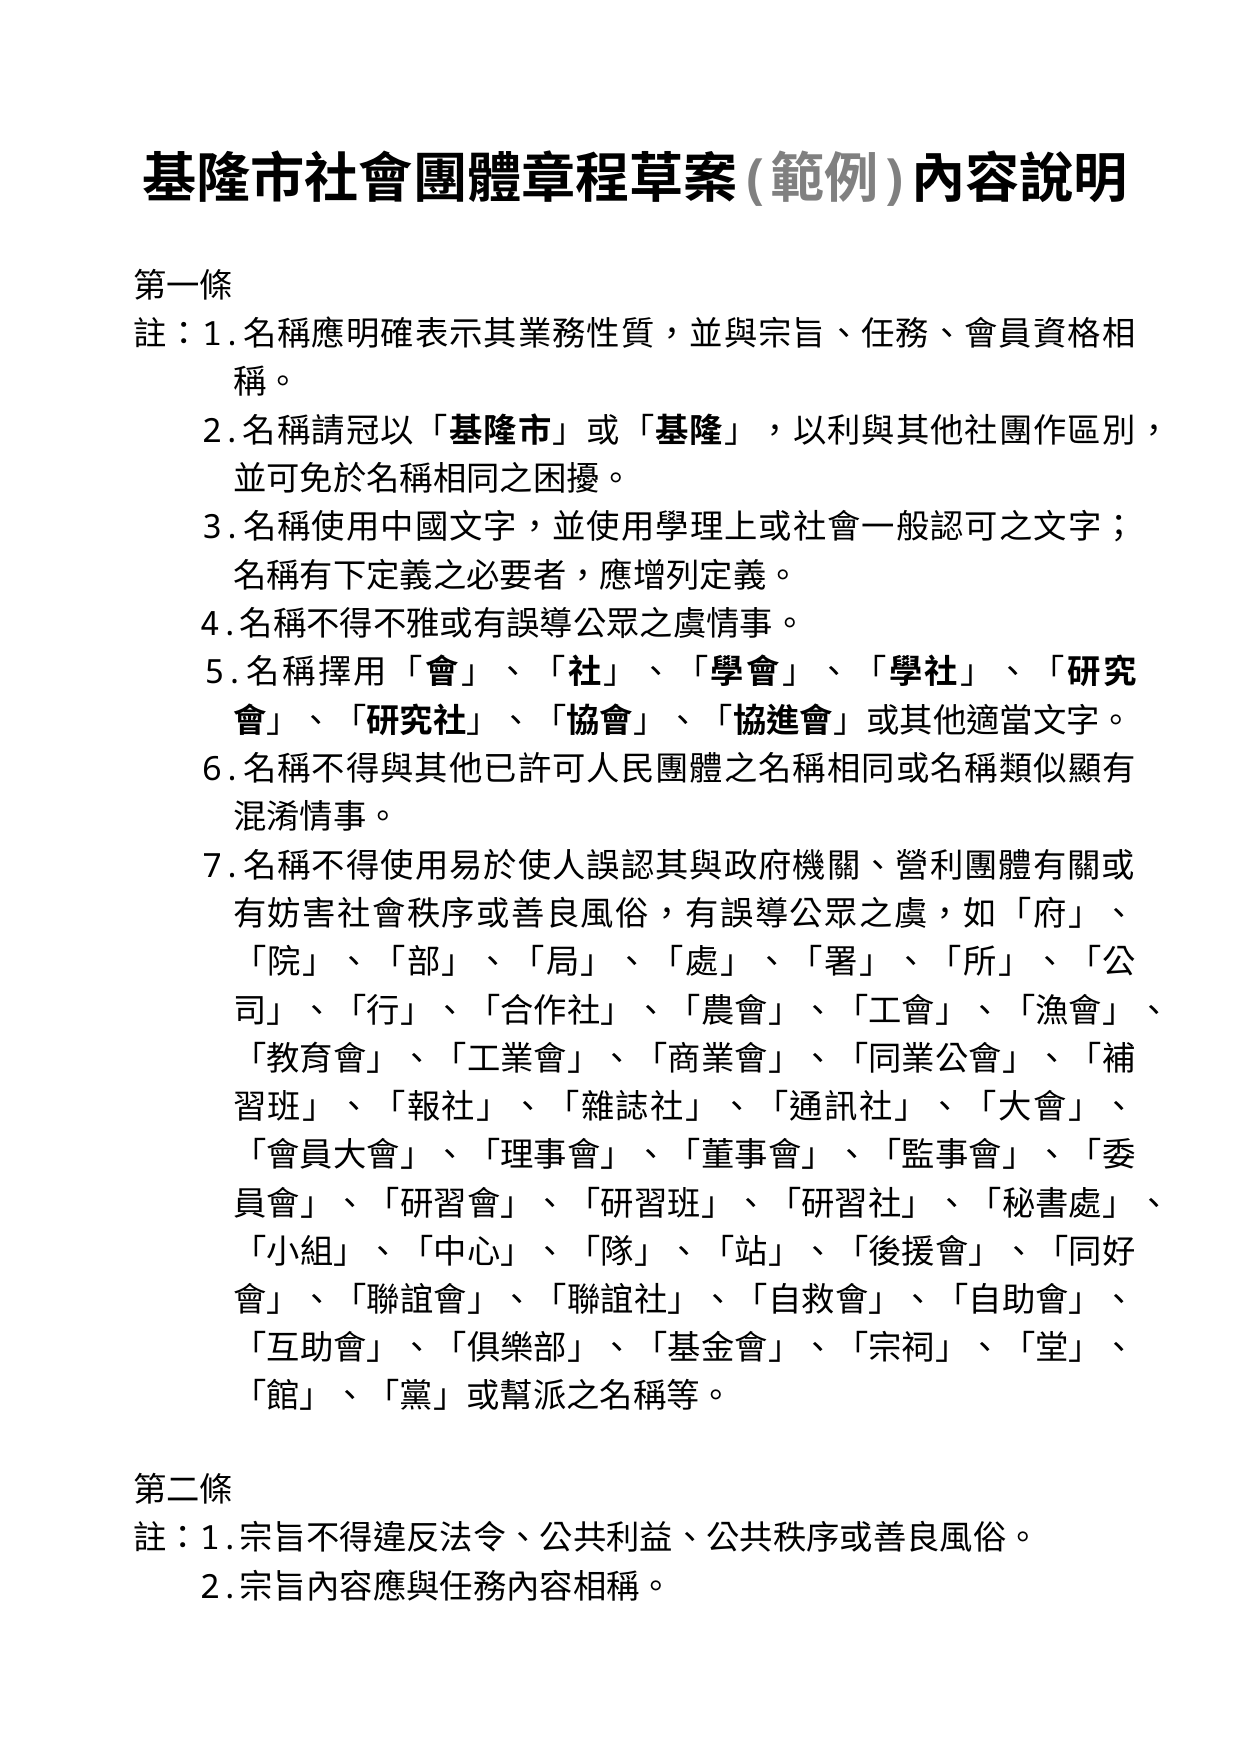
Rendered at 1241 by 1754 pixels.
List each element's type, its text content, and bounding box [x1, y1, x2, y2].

text 3.名稱使用中國文字，並使用學理上或社會一般認可之文字；名稱有下定義之必要者，應增列定義。 [133, 500, 1137, 597]
text 4.名稱不得不雅或有誤導公眾之虞情事。 [133, 597, 1137, 645]
text 第二條 [133, 1463, 1137, 1511]
text 5.名稱擇用「會」、「社」、「學會」、「學社」、「研究會」、「研究社」、「協會」、「協進會」或其他適當文字。 [133, 645, 1137, 742]
text 註：1.宗旨不得違反法令、公共利益、公共秩序或善良風俗。 [133, 1511, 1137, 1559]
text 2.名稱請冠以「基隆市」或「基隆」，以利與其他社團作區別，並可免於名稱相同之困擾。 [133, 403, 1137, 500]
text 2.宗旨內容應與任務內容相稱。 [133, 1559, 1137, 1608]
text 第一條 [133, 258, 1137, 307]
text 註：1.名稱應明確表示其業務性質，並與宗旨、任務、會員資格相稱。 [133, 307, 1137, 403]
text 6.名稱不得與其他已許可人民團體之名稱相同或名稱類似顯有混淆情事。 [133, 742, 1137, 838]
text 7.名稱不得使用易於使人誤認其與政府機關、營利團體有關或有妨害社會秩序或善良風俗，有誤導公眾之虞，如「府」、「院」、「部」、「局」、「處」、「署」、「所」、「公司」、「行」、「合作社」、「農會」、「工會」、「漁會」、「教育會」、「工業會」、「商業會」、「同業公會」、「補習班」、「報社」、「雜誌社」、「通訊社」、「大會」、「會員大會」、「理事會」、「董事會」、「監事會」、「委員會」、「研習會」、「研習班」、「研習社」、「秘書處」、「小組」、「中心」、「隊」、「站」、「後援會」、「同好會」、「聯誼會」、「聯誼社」、「自救會」、「自助會」、「互助會」、「俱樂部」、「基金會」、「宗祠」、「堂」、「館」、「黨」或幫派之名稱等。 [133, 838, 1137, 1417]
text 基隆市社會團體章程草案(範例)內容說明 [133, 134, 1137, 213]
